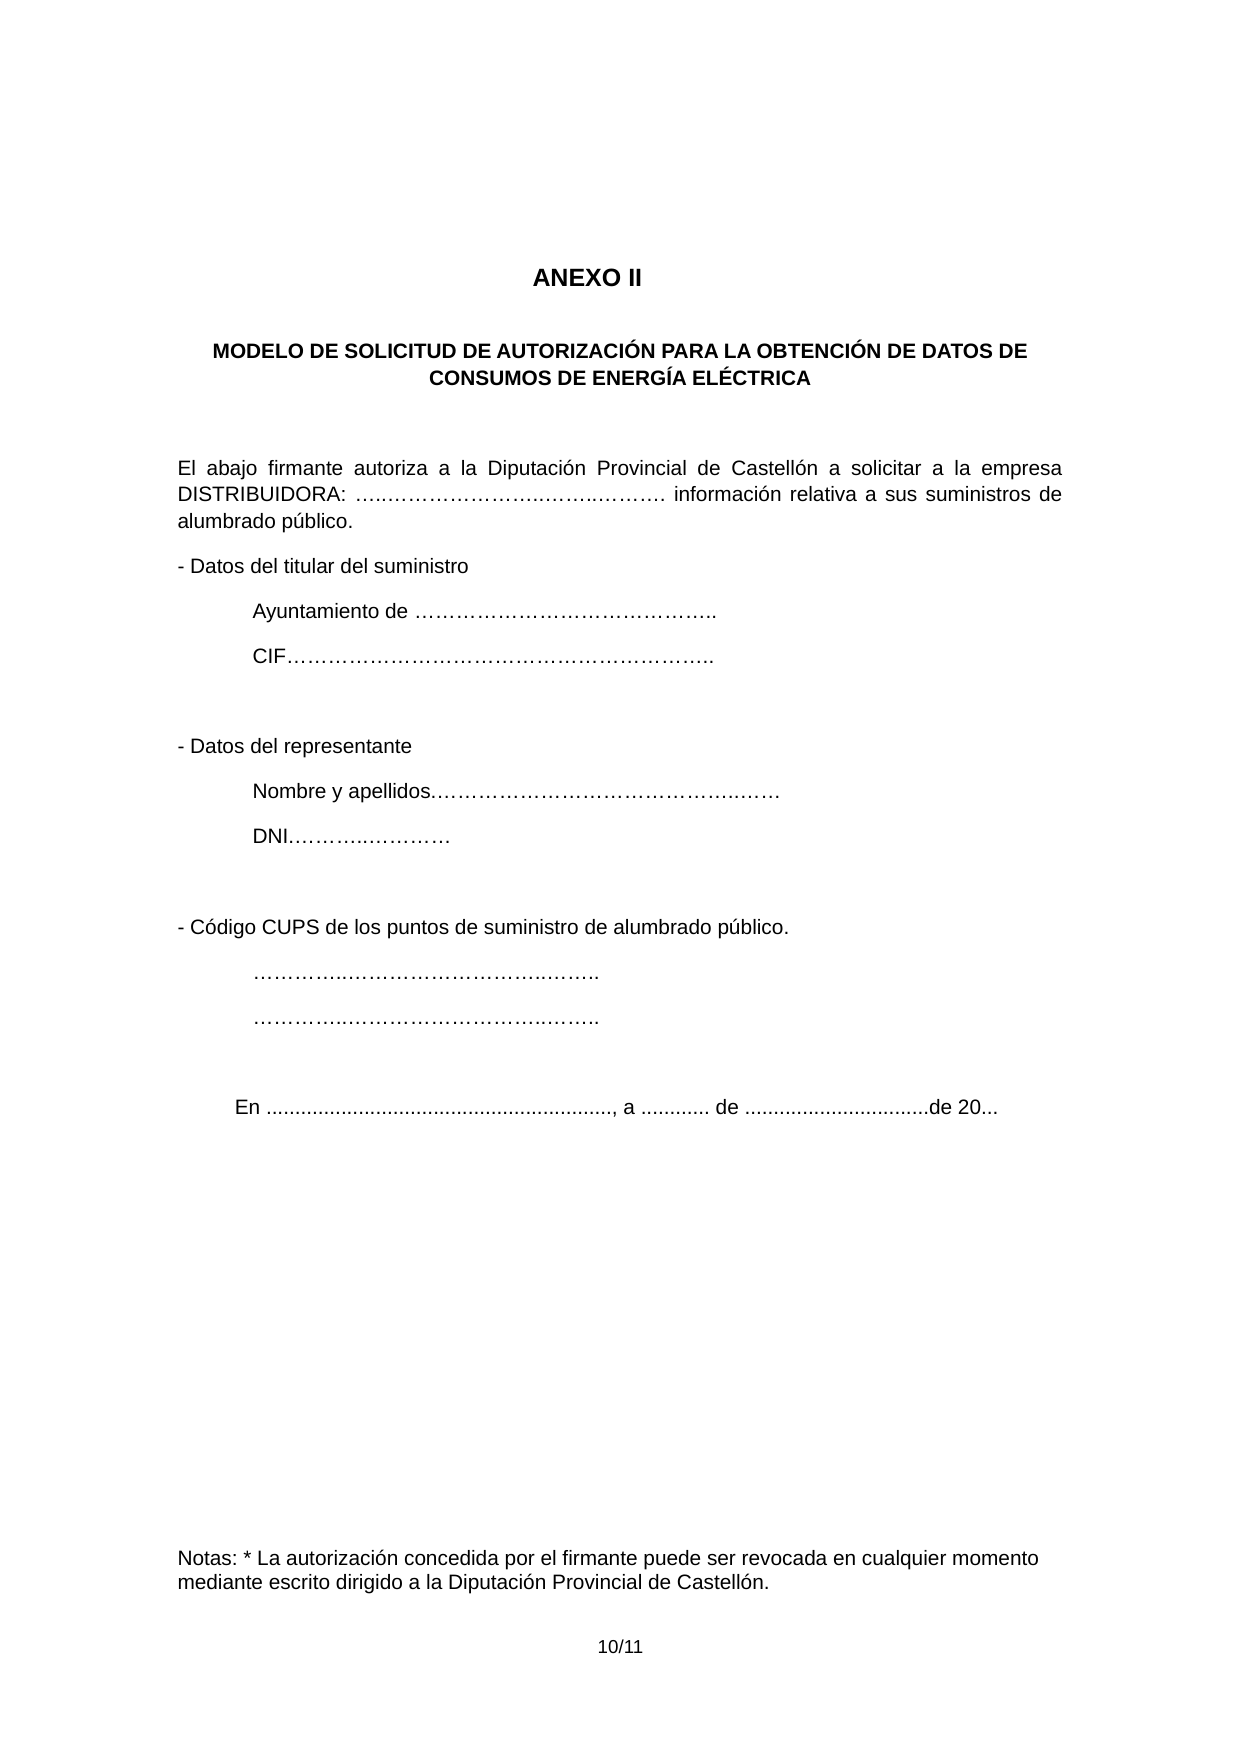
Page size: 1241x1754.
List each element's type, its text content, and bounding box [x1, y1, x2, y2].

text Notas: * La autorización concedida por el firmante puede ser revocada en cualquier momento mediante escrito dirigido a la Diputación Provincial de Castellón. [177, 1546, 1063, 1594]
text Ayuntamiento de …………………………………….. [177, 599, 1063, 623]
text Nombre y apellidos.……………………………………..…… [177, 779, 1063, 803]
text ANEXO II [118, 263, 1063, 291]
text …………..………………………..…….. [177, 959, 1063, 983]
text DNI.………..………… [177, 824, 1063, 848]
text - Datos del titular del suministro [177, 554, 1063, 578]
text - Código CUPS de los puntos de suministro de alumbrado público. [177, 914, 1063, 938]
text En ............................................................, a ............ de ................................de 20... [177, 1095, 1063, 1119]
text CIF…………………………………………………….. [177, 644, 1063, 668]
text MODELO DE SOLICITUD DE AUTORIZACIÓN PARA LA OBTENCIÓN DE DATOS DE CONSUMOS DE ENERGÍA ELÉCTRICA [177, 339, 1063, 389]
text El abajo firmante autoriza a la Diputación Provincial de Castellón a solicitar a la empresa DISTRIBUIDORA: …..…………………..……..………. información relativa a sus suministros de alumbrado público. [177, 456, 1063, 532]
text - Datos del representante [177, 734, 1063, 758]
text …………..………………………..…….. [177, 1005, 1063, 1029]
